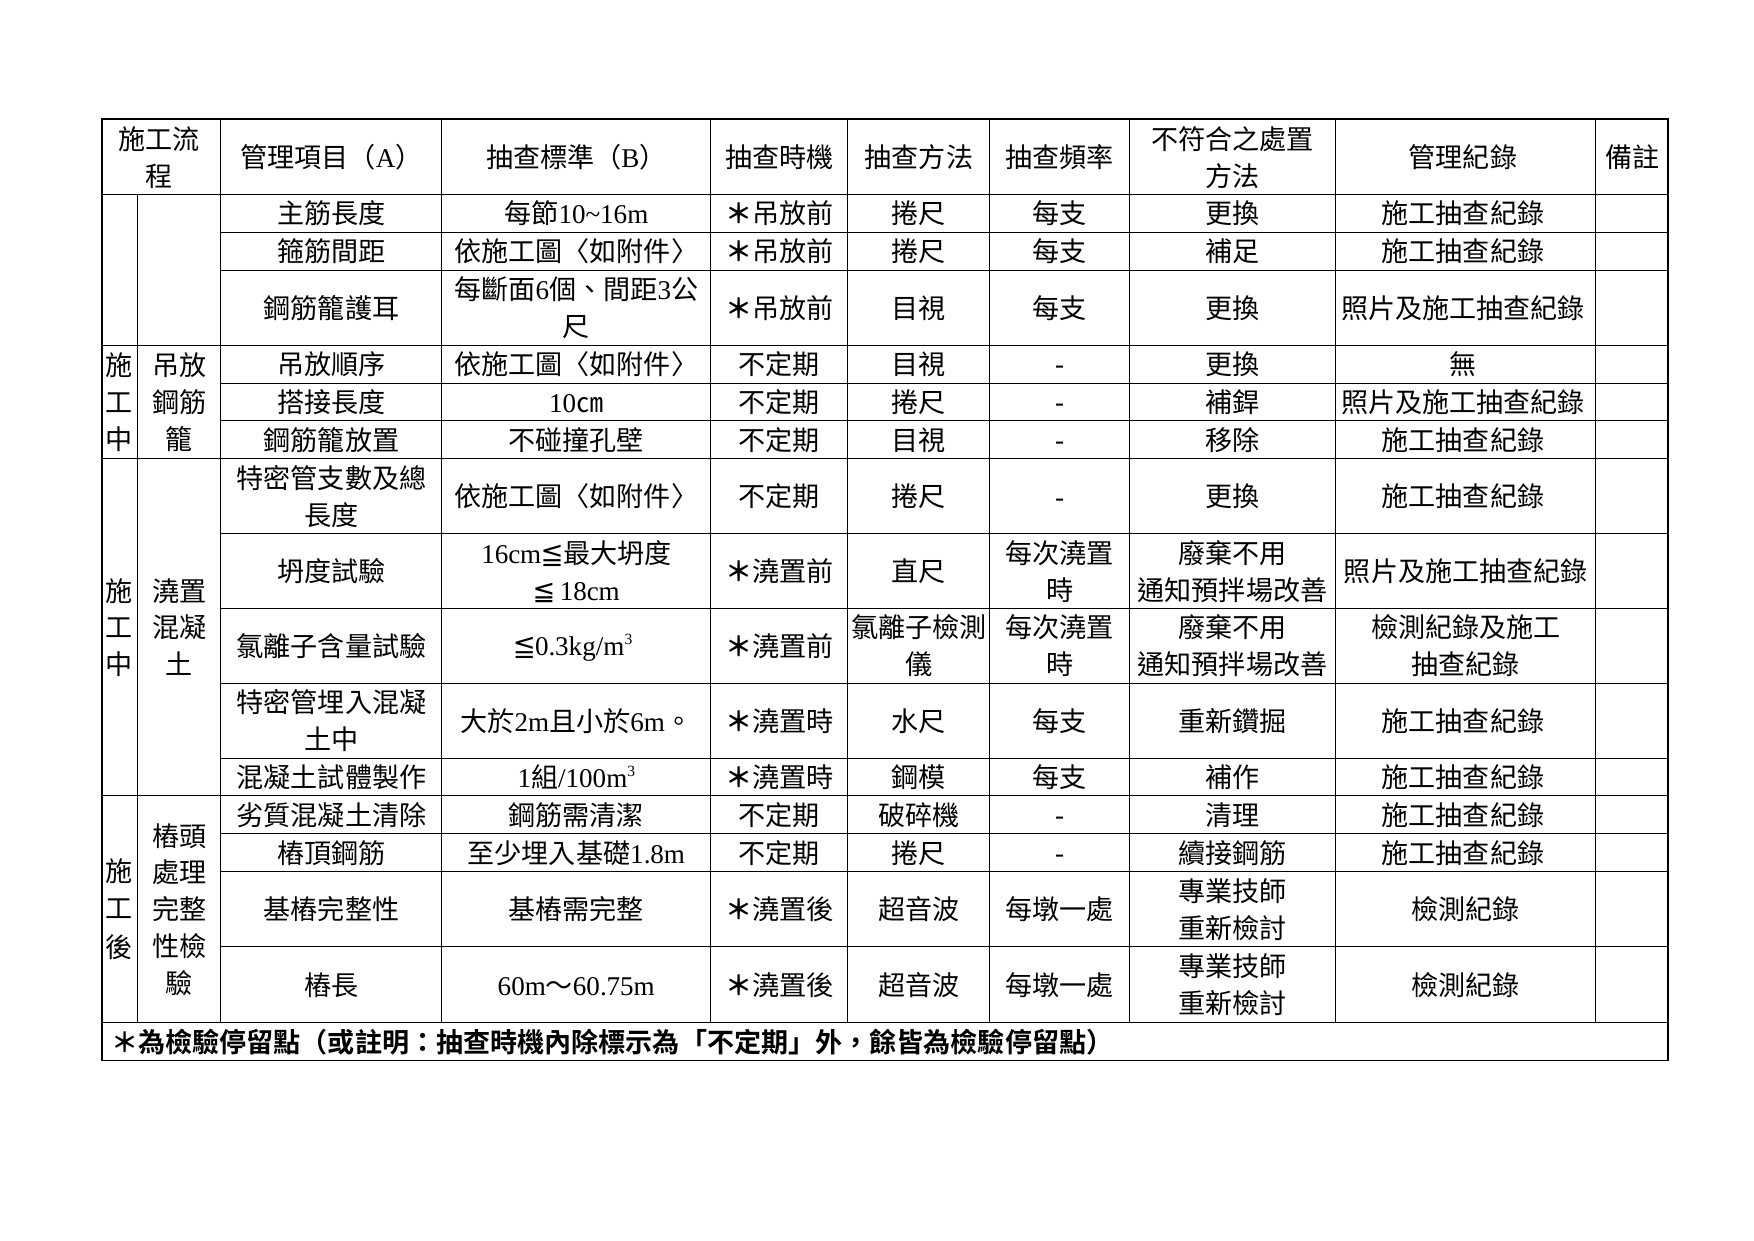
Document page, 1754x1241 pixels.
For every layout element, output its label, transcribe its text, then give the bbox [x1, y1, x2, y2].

table_header 管理紀錄 [1336, 120, 1595, 194]
table_cell 氯離子含量試驗 [221, 609, 441, 683]
table_cell 16cm≦最大坍度≦18cm [442, 534, 710, 608]
table_cell 吊放鋼筋籠 [138, 346, 220, 458]
table_cell [1596, 534, 1667, 608]
table_cell ＊澆置時 [711, 684, 847, 757]
table_cell 至少埋入基礎1.8m [442, 834, 710, 871]
table_cell 每次澆置時 [990, 534, 1129, 608]
table_cell ＊為檢驗停留點（或註明：抽查時機內除標示為「不定期」外，餘皆為檢驗停留點） [103, 1023, 1667, 1060]
table_cell 施工抽查紀錄 [1336, 684, 1595, 757]
table_cell 施工後 [103, 796, 137, 1022]
table_cell 特密管支數及總長度 [221, 459, 441, 533]
table_cell 鋼筋需清潔 [442, 796, 710, 833]
table_cell 樁頂鋼筋 [221, 834, 441, 871]
table_cell 施工中 [103, 346, 137, 458]
table_cell 檢測紀錄 [1336, 872, 1595, 946]
table_cell 檢測紀錄及施工 抽查紀錄 [1336, 609, 1595, 683]
table_cell 依施工圖〈如附件〉 [442, 459, 710, 533]
table_cell 超音波 [848, 947, 989, 1022]
table_cell 每次澆置時 [990, 609, 1129, 683]
table_cell [103, 195, 137, 344]
table_cell 專業技師 重新檢討 [1130, 947, 1335, 1022]
table_cell 主筋長度 [221, 195, 441, 232]
table_cell 每墩一處 [990, 872, 1129, 946]
table_cell [1596, 796, 1667, 833]
table_cell [1596, 459, 1667, 533]
table_cell 不定期 [711, 421, 847, 458]
table_cell 照片及施工抽查紀錄 [1336, 271, 1595, 344]
table_cell ＊吊放前 [711, 271, 847, 344]
table_cell 施工抽查紀錄 [1336, 421, 1595, 458]
table_cell ＊吊放前 [711, 195, 847, 232]
table_cell 基樁完整性 [221, 872, 441, 946]
table_cell [1596, 684, 1667, 757]
table_cell ＊澆置前 [711, 609, 847, 683]
table_cell 水尺 [848, 684, 989, 757]
table_cell 更換 [1130, 271, 1335, 344]
table_cell - [990, 421, 1129, 458]
table_cell 補作 [1130, 759, 1335, 795]
table_cell 混凝土試體製作 [221, 759, 441, 795]
table_cell 坍度試驗 [221, 534, 441, 608]
table_cell 樁長 [221, 947, 441, 1022]
table_cell 目視 [848, 421, 989, 458]
table_cell 捲尺 [848, 459, 989, 533]
table_cell [1596, 233, 1667, 270]
table_cell 鋼筋籠護耳 [221, 271, 441, 344]
table_cell 劣質混凝土清除 [221, 796, 441, 833]
table_cell [1596, 609, 1667, 683]
table_cell 超音波 [848, 872, 989, 946]
table_cell [1596, 947, 1667, 1022]
table_cell 施工中 [103, 459, 137, 795]
table_cell [1596, 346, 1667, 382]
table_cell 施工抽查紀錄 [1336, 195, 1595, 232]
table_cell 捲尺 [848, 384, 989, 420]
table_cell 依施工圖〈如附件〉 [442, 233, 710, 270]
table_cell 60m〜60.75m [442, 947, 710, 1022]
table_cell 續接鋼筋 [1130, 834, 1335, 871]
table_cell 鋼筋籠放置 [221, 421, 441, 458]
table_cell 大於2m且小於6m。 [442, 684, 710, 757]
table_cell 更換 [1130, 459, 1335, 533]
table_cell 廢棄不用 通知預拌場改善 [1130, 534, 1335, 608]
table_header 抽查頻率 [990, 120, 1129, 194]
table_cell 不定期 [711, 459, 847, 533]
table_cell 移除 [1130, 421, 1335, 458]
table_cell 每支 [990, 271, 1129, 344]
table_cell 基樁需完整 [442, 872, 710, 946]
table_cell 每墩一處 [990, 947, 1129, 1022]
table_header 抽查標準（B） [442, 120, 710, 194]
table_cell 不定期 [711, 796, 847, 833]
table_cell 每支 [990, 195, 1129, 232]
table_cell 目視 [848, 271, 989, 344]
table_cell 每支 [990, 233, 1129, 270]
table_cell 更換 [1130, 346, 1335, 382]
table_header 管理項目（A） [221, 120, 441, 194]
table_cell 樁頭處理 完整性檢驗 [138, 796, 220, 1022]
table_cell [1596, 834, 1667, 871]
table_cell ＊澆置後 [711, 947, 847, 1022]
table_cell 廢棄不用 通知預拌場改善 [1130, 609, 1335, 683]
table_cell 每支 [990, 759, 1129, 795]
table_cell 施工抽查紀錄 [1336, 759, 1595, 795]
table_cell ＊澆置前 [711, 534, 847, 608]
table_cell 不定期 [711, 384, 847, 420]
table_cell ≦0.3kg/m3 [442, 609, 710, 683]
table_cell 特密管埋入混凝土中 [221, 684, 441, 757]
table_cell 箍筋間距 [221, 233, 441, 270]
table_cell 捲尺 [848, 834, 989, 871]
table_cell ＊澆置時 [711, 759, 847, 795]
table_cell 破碎機 [848, 796, 989, 833]
table_cell 照片及施工抽查紀錄 [1336, 384, 1595, 420]
table_cell - [990, 384, 1129, 420]
table_cell 施工抽查紀錄 [1336, 796, 1595, 833]
table_cell [1596, 271, 1667, 344]
table_cell 補銲 [1130, 384, 1335, 420]
table_cell - [990, 459, 1129, 533]
table_cell [138, 195, 220, 344]
table_cell 清理 [1130, 796, 1335, 833]
table_cell 檢測紀錄 [1336, 947, 1595, 1022]
table_cell 不碰撞孔壁 [442, 421, 710, 458]
table_cell 重新鑽掘 [1130, 684, 1335, 757]
table_cell - [990, 796, 1129, 833]
table_cell 每支 [990, 684, 1129, 757]
table_cell 氯離子檢測儀 [848, 609, 989, 683]
table_cell 搭接長度 [221, 384, 441, 420]
table_cell 不定期 [711, 346, 847, 382]
table_cell - [990, 346, 1129, 382]
table_header 抽查方法 [848, 120, 989, 194]
table_cell 每節10~16m [442, 195, 710, 232]
table_cell 吊放順序 [221, 346, 441, 382]
table_header 抽查時機 [711, 120, 847, 194]
table_cell 鋼模 [848, 759, 989, 795]
table_cell [1596, 759, 1667, 795]
table_cell 專業技師 重新檢討 [1130, 872, 1335, 946]
table_cell [1596, 384, 1667, 420]
table_cell 不定期 [711, 834, 847, 871]
table_header 備註 [1596, 120, 1667, 194]
table_cell 目視 [848, 346, 989, 382]
table_cell 照片及施工抽查紀錄 [1336, 534, 1595, 608]
table_cell 更換 [1130, 195, 1335, 232]
table_cell 施工抽查紀錄 [1336, 459, 1595, 533]
table_cell 施工抽查紀錄 [1336, 233, 1595, 270]
table_cell 無 [1336, 346, 1595, 382]
table_cell [1596, 421, 1667, 458]
table_cell 每斷面6個、間距3公尺 [442, 271, 710, 344]
table_cell 10㎝ [442, 384, 710, 420]
table_cell - [990, 834, 1129, 871]
table_cell 依施工圖〈如附件〉 [442, 346, 710, 382]
table_cell 直尺 [848, 534, 989, 608]
table_cell ＊澆置後 [711, 872, 847, 946]
table_cell ＊吊放前 [711, 233, 847, 270]
table_header 不符合之處置 方法 [1130, 120, 1335, 194]
table_cell 捲尺 [848, 233, 989, 270]
table_cell 施工抽查紀錄 [1336, 834, 1595, 871]
table_cell [1596, 872, 1667, 946]
table_cell 捲尺 [848, 195, 989, 232]
table_cell 補足 [1130, 233, 1335, 270]
table_cell 1組/100m3 [442, 759, 710, 795]
table_cell [1596, 195, 1667, 232]
table_cell 澆置混凝土 [138, 459, 220, 795]
table_header 施工流程 [103, 120, 220, 194]
